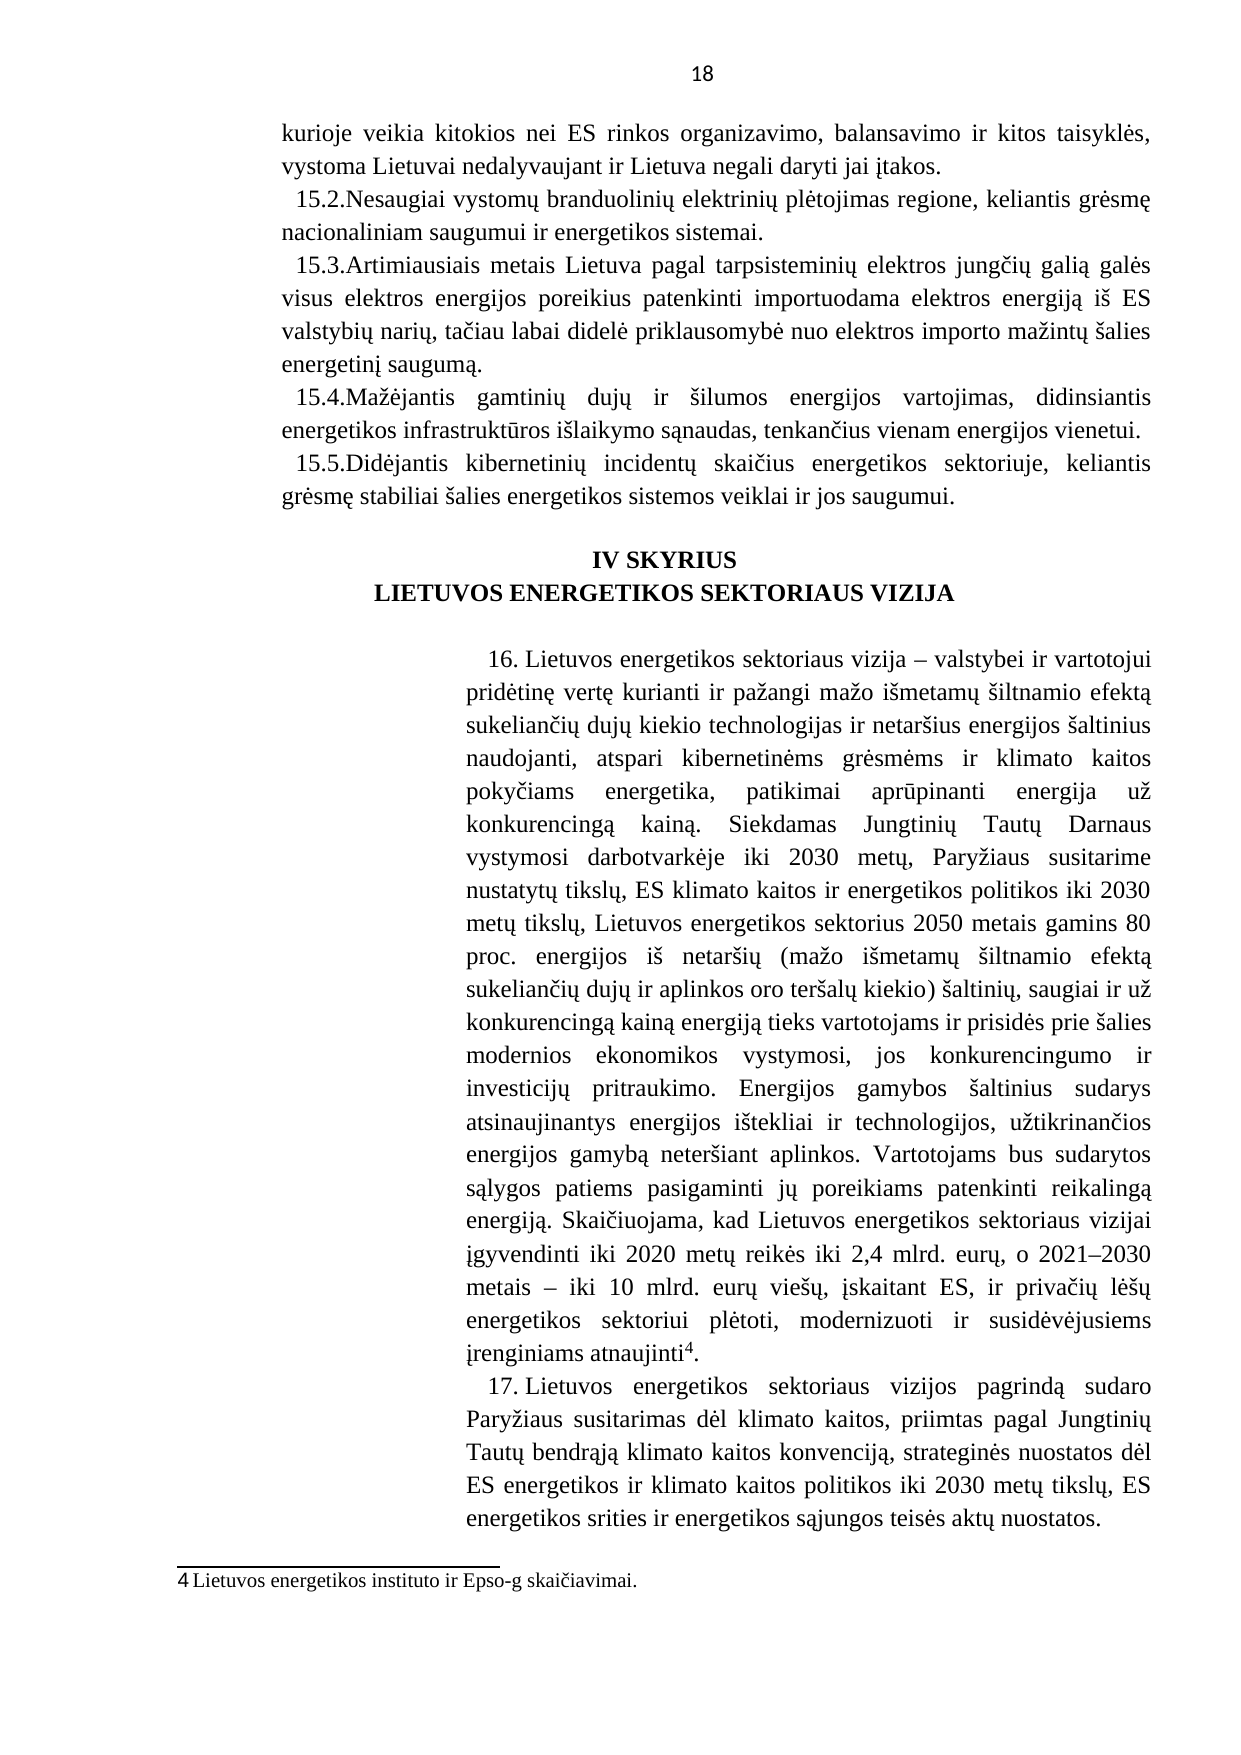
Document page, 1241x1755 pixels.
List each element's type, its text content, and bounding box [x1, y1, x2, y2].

list Mažėjantis gamtinių dujų ir šilumos energijos vartojimas, didinsiantis energetikos infrastruktūros išlaikymo sąnaudas, tenkančius vienam energijos vienetui. [236, 382, 1152, 444]
list Lietuvos energetikos instituto ir Epso-g skaičiavimai. [177, 1567, 1152, 1592]
list kurioje veikia kitokios nei ES rinkos organizavimo, balansavimo ir kitos taisyklės, vystoma Lietuvai nedalyvaujant ir Lietuva negali daryti jai įtakos. [236, 118, 1152, 180]
list Didėjantis kibernetinių incidentų skaičius energetikos sektoriuje, keliantis grėsmę stabiliai šalies energetikos sistemos veiklai ir jos saugumui. [236, 448, 1152, 510]
subtitle IV SKYRIUS [177, 545, 1152, 574]
subtitle LIETUVOS ENERGETIKOS SEKTORIAUS VIZIJA [177, 578, 1152, 607]
list Lietuvos energetikos sektoriaus vizijos pagrindą sudaro Paryžiaus susitarimas dėl klimato kaitos, priimtas pagal Jungtinių Tautų bendrąją klimato kaitos konvenciją, strateginės nuostatos dėl ES energetikos ir klimato kaitos politikos iki 2030 metų tikslų, ES energetikos srities ir energetikos sąjungos teisės aktų nuostatos. [428, 1371, 1152, 1532]
list Artimiausiais metais Lietuva pagal tarpsisteminių elektros jungčių galią galės visus elektros energijos poreikius patenkinti importuodama elektros energiją iš ES valstybių narių, tačiau labai didelė priklausomybė nuo elektros importo mažintų šalies energetinį saugumą. [236, 250, 1152, 378]
list Nesaugiai vystomų branduolinių elektrinių plėtojimas regione, keliantis grėsmę nacionaliniam saugumui ir energetikos sistemai. [236, 184, 1152, 246]
list Lietuvos energetikos sektoriaus vizija – valstybei ir vartotojui pridėtinę vertę kurianti ir pažangi mažo išmetamų šiltnamio efektą sukeliančių dujų kiekio technologijas ir netaršius energijos šaltinius naudojanti, atspari kibernetinėms grėsmėms ir klimato kaitos pokyčiams energetika, patikimai aprūpinanti energija už konkurencingą kainą. Siekdamas Jungtinių Tautų Darnaus vystymosi darbotvarkėje iki 2030 metų, Paryžiaus susitarime nustatytų tikslų, ES klimato kaitos ir energetikos politikos iki 2030 metų tikslų, Lietuvos energetikos sektorius 2050 metais gamins 80 proc. energijos iš netaršių (mažo išmetamų šiltnamio efektą sukeliančių dujų ir aplinkos oro teršalų kiekio) šaltinių, saugiai ir už konkurencingą kainą energiją tieks vartotojams ir prisidės prie šalies modernios ekonomikos vystymosi, jos konkurencingumo ir investicijų pritraukimo. Energijos gamybos šaltinius sudarys atsinaujinantys energijos ištekliai ir technologijos, užtikrinančios energijos gamybą neteršiant aplinkos. Vartotojams bus sudarytos sąlygos patiems pasigaminti jų poreikiams patenkinti reikalingą energiją. Skaičiuojama, kad Lietuvos energetikos sektoriaus vizijai įgyvendinti iki 2020 metų reikės iki 2,4 mlrd. eurų, o 2021–2030 metais – iki 10 mlrd. eurų viešų, įskaitant ES, ir privačių lėšų energetikos sektoriui plėtoti, modernizuoti ir susidėvėjusiems įrenginiams atnaujinti. [428, 644, 1152, 1366]
